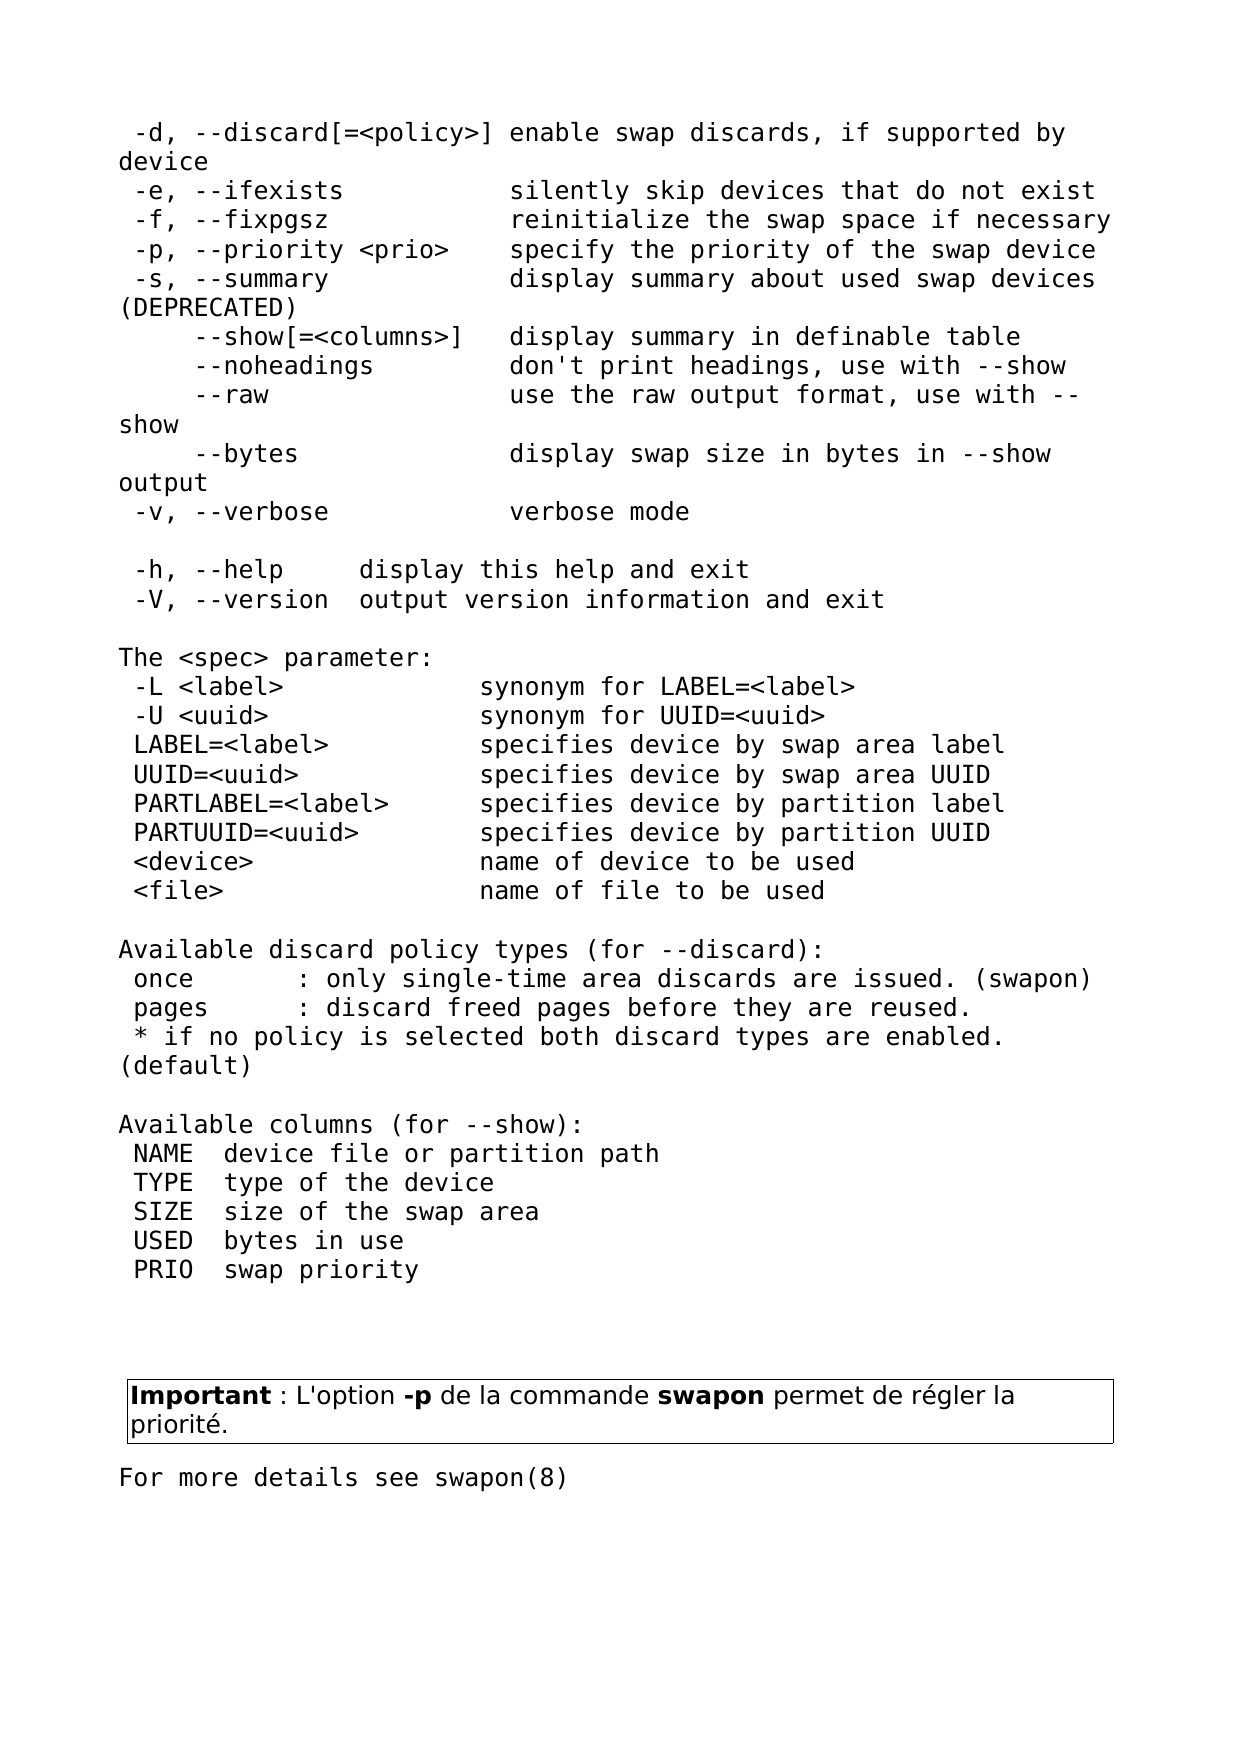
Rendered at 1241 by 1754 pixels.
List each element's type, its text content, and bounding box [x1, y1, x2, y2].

text -d, --discard[=<policy>] enable swap discards, if supported by device -e, --ifexists silently skip devices that do not exist -f, --fixpgsz reinitialize the swap space if necessary -p, --priority <prio> specify the priority of the swap device -s, --summary display summary about used swap devices (DEPRECATED) --show[=<columns>] display summary in definable table --noheadings don't print headings, use with --show --raw use the raw output format, use with --show --bytes display swap size in bytes in --show output -v, --verbose verbose mode -h, --help display this help and exit -V, --version output version information and exit The <spec> parameter: -L <label> synonym for LABEL=<label> -U <uuid> synonym for UUID=<uuid> LABEL=<label> specifies device by swap area label UUID=<uuid> specifies device by swap area UUID PARTLABEL=<label> specifies device by partition label PARTUUID=<uuid> specifies device by partition UUID <device> name of device to be used <file> name of file to be used Available discard policy types (for --discard): once : only single-time area discards are issued. (swapon) pages : discard freed pages before they are reused. * if no policy is selected both discard types are enabled. (default) Available columns (for --show): NAME device file or partition path TYPE type of the device SIZE size of the swap area USED bytes in use PRIO swap priority [118, 118, 1122, 1355]
table_header Important : L'option -p de la commande swapon permet de régler la priorité. [128, 1380, 1113, 1443]
text For more details see swapon(8) [118, 1452, 1122, 1493]
